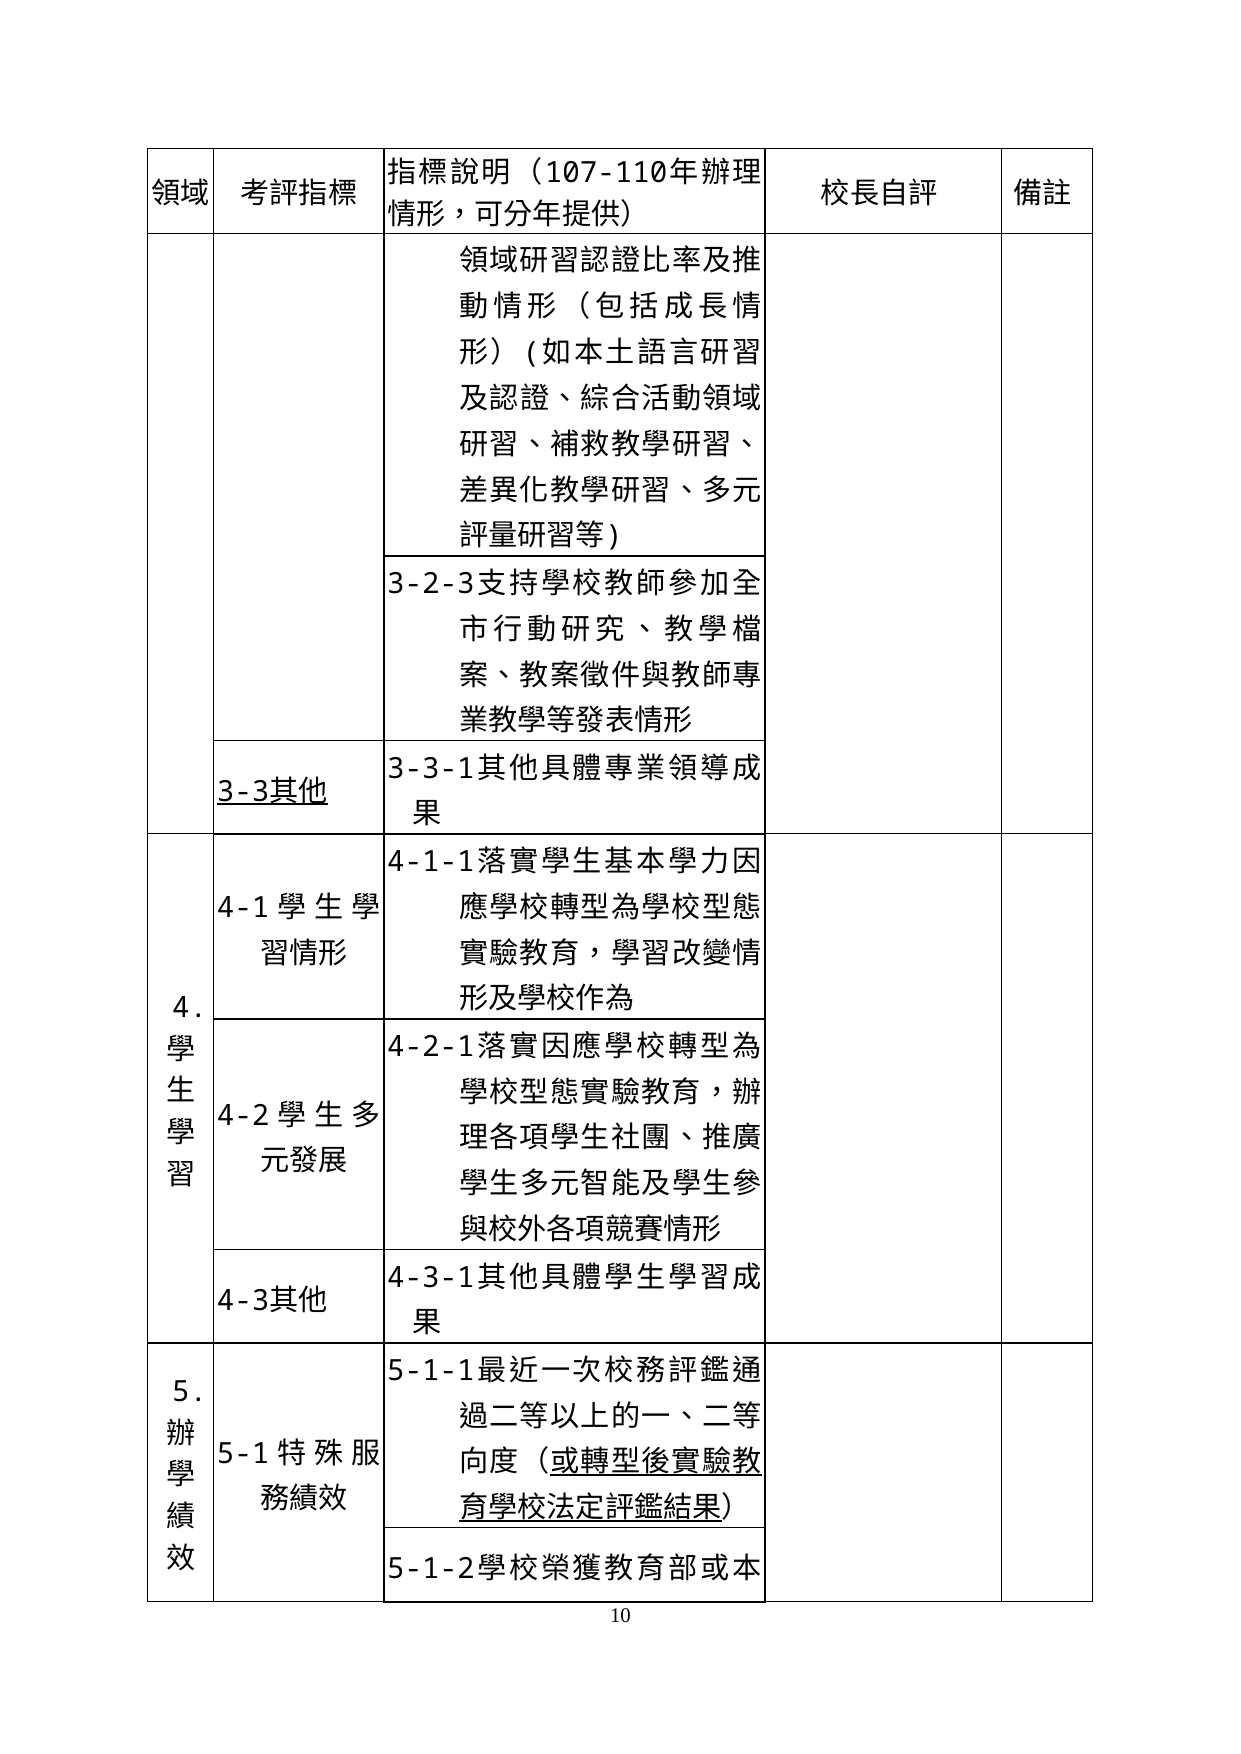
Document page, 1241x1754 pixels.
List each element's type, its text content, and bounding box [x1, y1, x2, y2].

table_cell [1002, 234, 1092, 833]
table_cell [766, 234, 1001, 833]
table_header 校長自評 [766, 149, 1001, 233]
table_cell [214, 234, 383, 740]
table_cell 領域研習認證比率及推動情形（包括成長情形）(如本土語言研習及認證、綜合活動領域研習、補救教學研習、差異化教學研習、多元評量研習等) [385, 234, 764, 555]
table_cell 3-3-1其他具體專業領導成果 [385, 741, 764, 833]
table_cell 4. 學 生 學 習 [148, 834, 213, 1342]
table_cell [1002, 834, 1092, 1342]
table_header 領域 [148, 149, 213, 233]
table_cell 5-1-2學校榮獲教育部或本 [385, 1528, 764, 1601]
table_cell [148, 234, 213, 833]
table_cell 3-3其他 [214, 741, 383, 833]
table_cell 3-2-3支持學校教師參加全市行動研究、教學檔案、教案徵件與教師專業教學等發表情形 [385, 557, 764, 740]
table_cell 5. 辦 學 績 效 [148, 1344, 213, 1601]
table_header 備註 [1002, 149, 1092, 233]
table_cell 4-2-1落實因應學校轉型為學校型態實驗教育，辦理各項學生社團、推廣學生多元智能及學生參與校外各項競賽情形 [385, 1020, 764, 1249]
table_cell [766, 1344, 1001, 1601]
table_cell 4-3-1其他具體學生學習成果 [385, 1250, 764, 1342]
table_header 考評指標 [214, 149, 383, 233]
table_cell 5-1-1最近一次校務評鑑通過二等以上的一、二等向度（或轉型後實驗教育學校法定評鑑結果） [385, 1344, 764, 1527]
table_cell [1002, 1344, 1092, 1601]
table_cell 4-1學生學習情形 [214, 835, 383, 1018]
table_cell 4-2學生多元發展 [214, 1020, 383, 1249]
table_header 指標說明（107-110年辦理情形，可分年提供） [385, 149, 764, 233]
table_cell 4-1-1落實學生基本學力因應學校轉型為學校型態實驗教育，學習改變情形及學校作為 [385, 835, 764, 1018]
table_cell 4-3其他 [214, 1250, 383, 1342]
table_cell 5-1特殊服務績效 [214, 1344, 383, 1601]
table_cell [766, 834, 1001, 1342]
